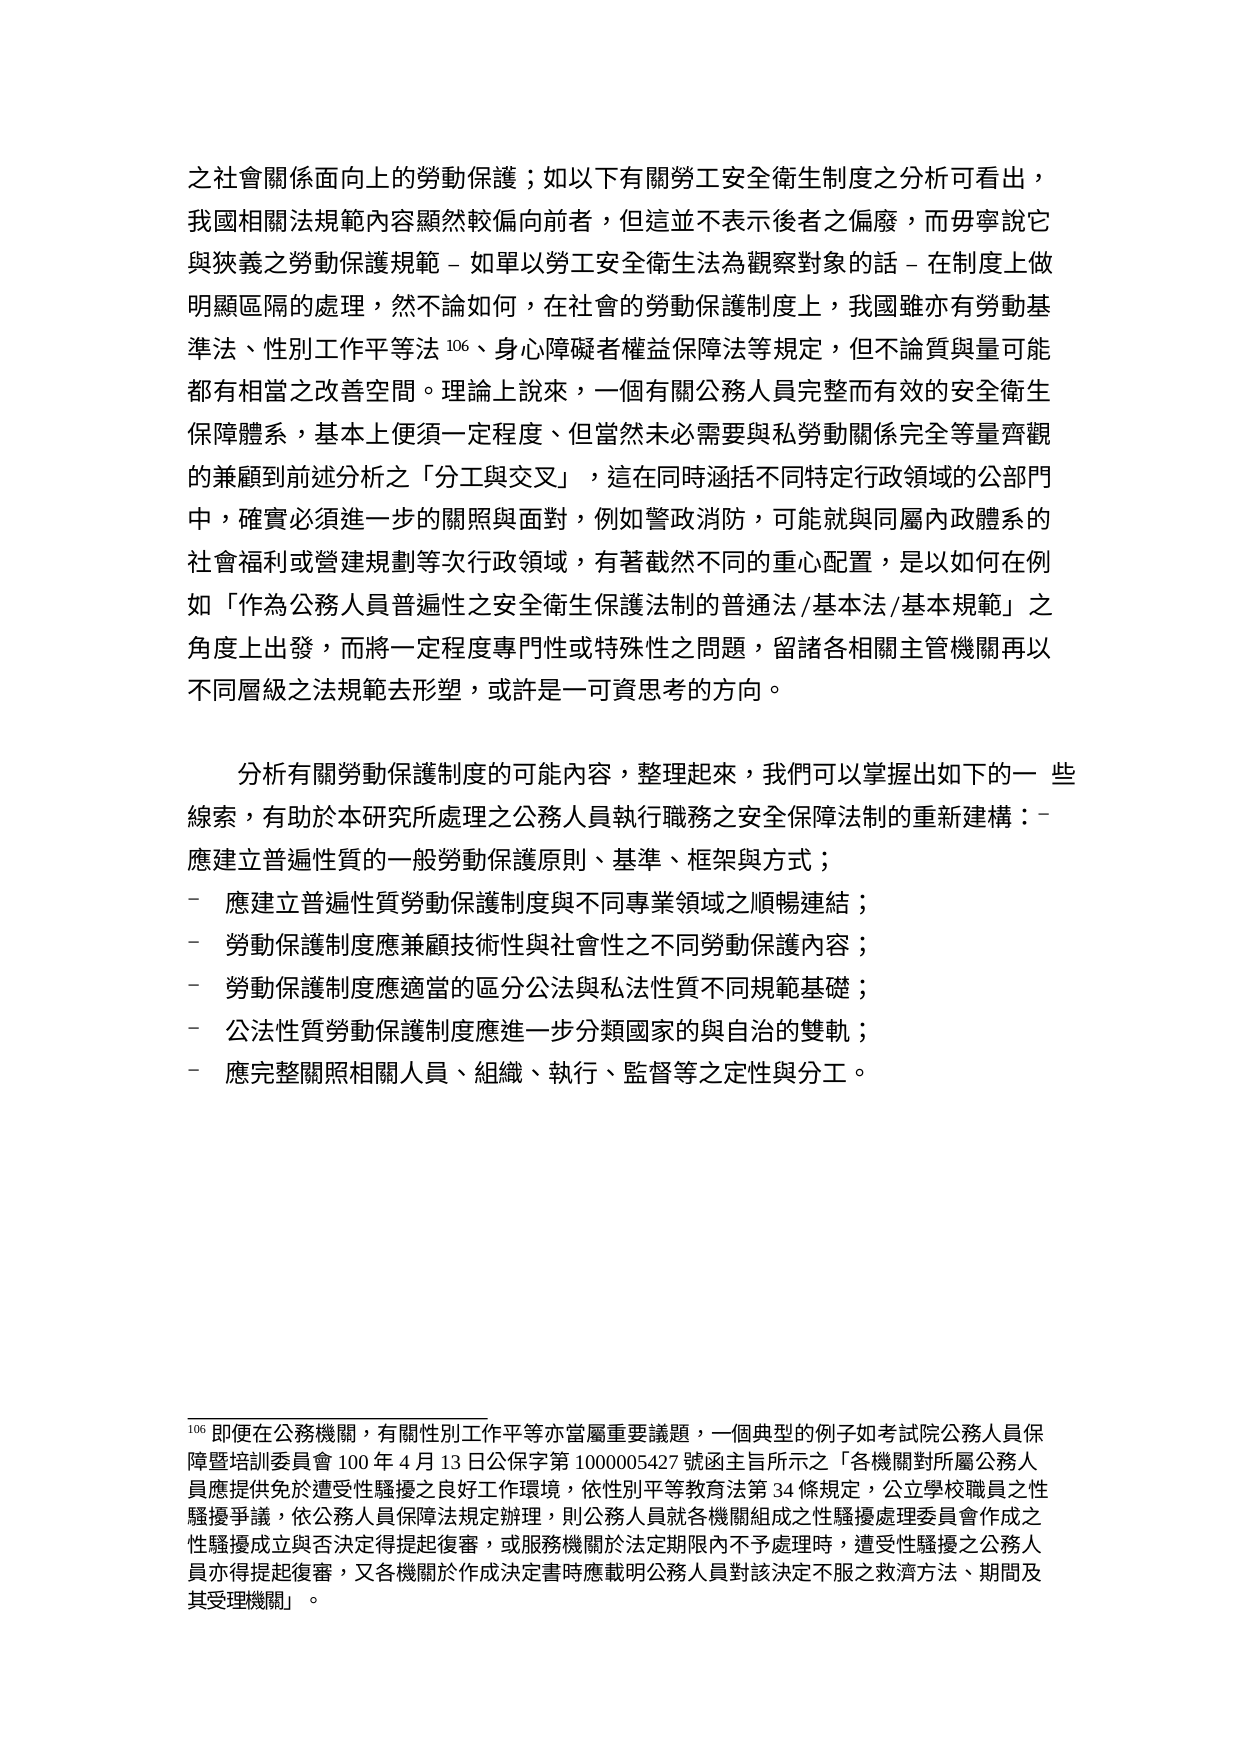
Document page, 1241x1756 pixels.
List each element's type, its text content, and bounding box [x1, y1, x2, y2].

picture [1037, 801, 1063, 827]
text 應建立普遍性質勞動保護制度與不同專業領域之順暢連結； 勞動保護制度應兼顧技術性與社會性之不同勞動保護內容； 勞動保護制度應適當的區分公法與私法性質不同規範基礎； 公法性質勞動保護制度應進一步分類國家的與自治的雙軌； 應完整關照相關人員、組織、執行、監督等之定性與分工。 [187, 883, 876, 1090]
picture [187, 972, 213, 998]
text 分析有關勞動保護制度的可能內容，整理起來，我們可以掌握出如下的一 些線索，有助於本研究所處理之公務人員執行職務之安全保障法制的重新建構： 應建立普遍性質的一般勞動保護原則、基準、框架與方式； [187, 755, 1078, 876]
text 障暨培訓委員會 100 年 4 月 13 日公保字第 1000005427 號函主旨所示之「各機關對所屬公務人 [187, 1447, 1119, 1474]
text 之社會關係面向上的勞動保護；如以下有關勞工安全衛生制度之分析可看出， 我國相關法規範內容顯然較偏向前者，但這並不表示後者之偏廢，而毋寧說它與狹義之勞動保護規範 – 如單以勞工安全衛生法為觀察對象的話 – 在制度上做明顯區隔的處理，然不論如何，在社會的勞動保護制度上，我國雖亦有勞動基準法、性別工作平等法106、身心障礙者權益保障法等規定，但不論質與量可能都有相當之改善空間。理論上說來，一個有關公務人員完整而有效的安全衛生保障體系，基本上便須一定程度、但當然未必需要與私勞動關係完全等量齊觀的兼顧到前述分析之「分工與交叉」，這在同時涵括不同特定行政領域的公部門中，確實必須進一步的關照與面對，例如警政消防，可能就與同屬內政體系的社會福利或營建規劃等次行政領域，有著截然不同的重心配置，是以如何在例如「作為公務人員普遍性之安全衛生保護法制的普通法/基本法/基本規範」之角度上出發，而將一定程度專門性或特殊性之問題，留諸各相關主管機關再以不同層級之法規範去形塑，或許是一可資思考的方向。 [187, 158, 1053, 707]
text 106 即便在公務機關，有關性別工作平等亦當屬重要議題，一個典型的例子如考試院公務人員保 [187, 1419, 1119, 1447]
picture [187, 1015, 213, 1041]
picture [187, 929, 213, 955]
text 員應提供免於遭受性騷擾之良好工作環境，依性別平等教育法第 34 條規定，公立學校職員之性騷擾爭議，依公務人員保障法規定辦理，則公務人員就各機關組成之性騷擾處理委員會作成之性騷擾成立與否決定得提起復審，或服務機關於法定期限內不予處理時，遭受性騷擾之公務人員亦得提起復審，又各機關於作成決定書時應載明公務人員對該決定不服之救濟方法、期間及其受理機關」。 [187, 1475, 1053, 1614]
picture [187, 887, 213, 912]
picture [187, 1057, 213, 1083]
